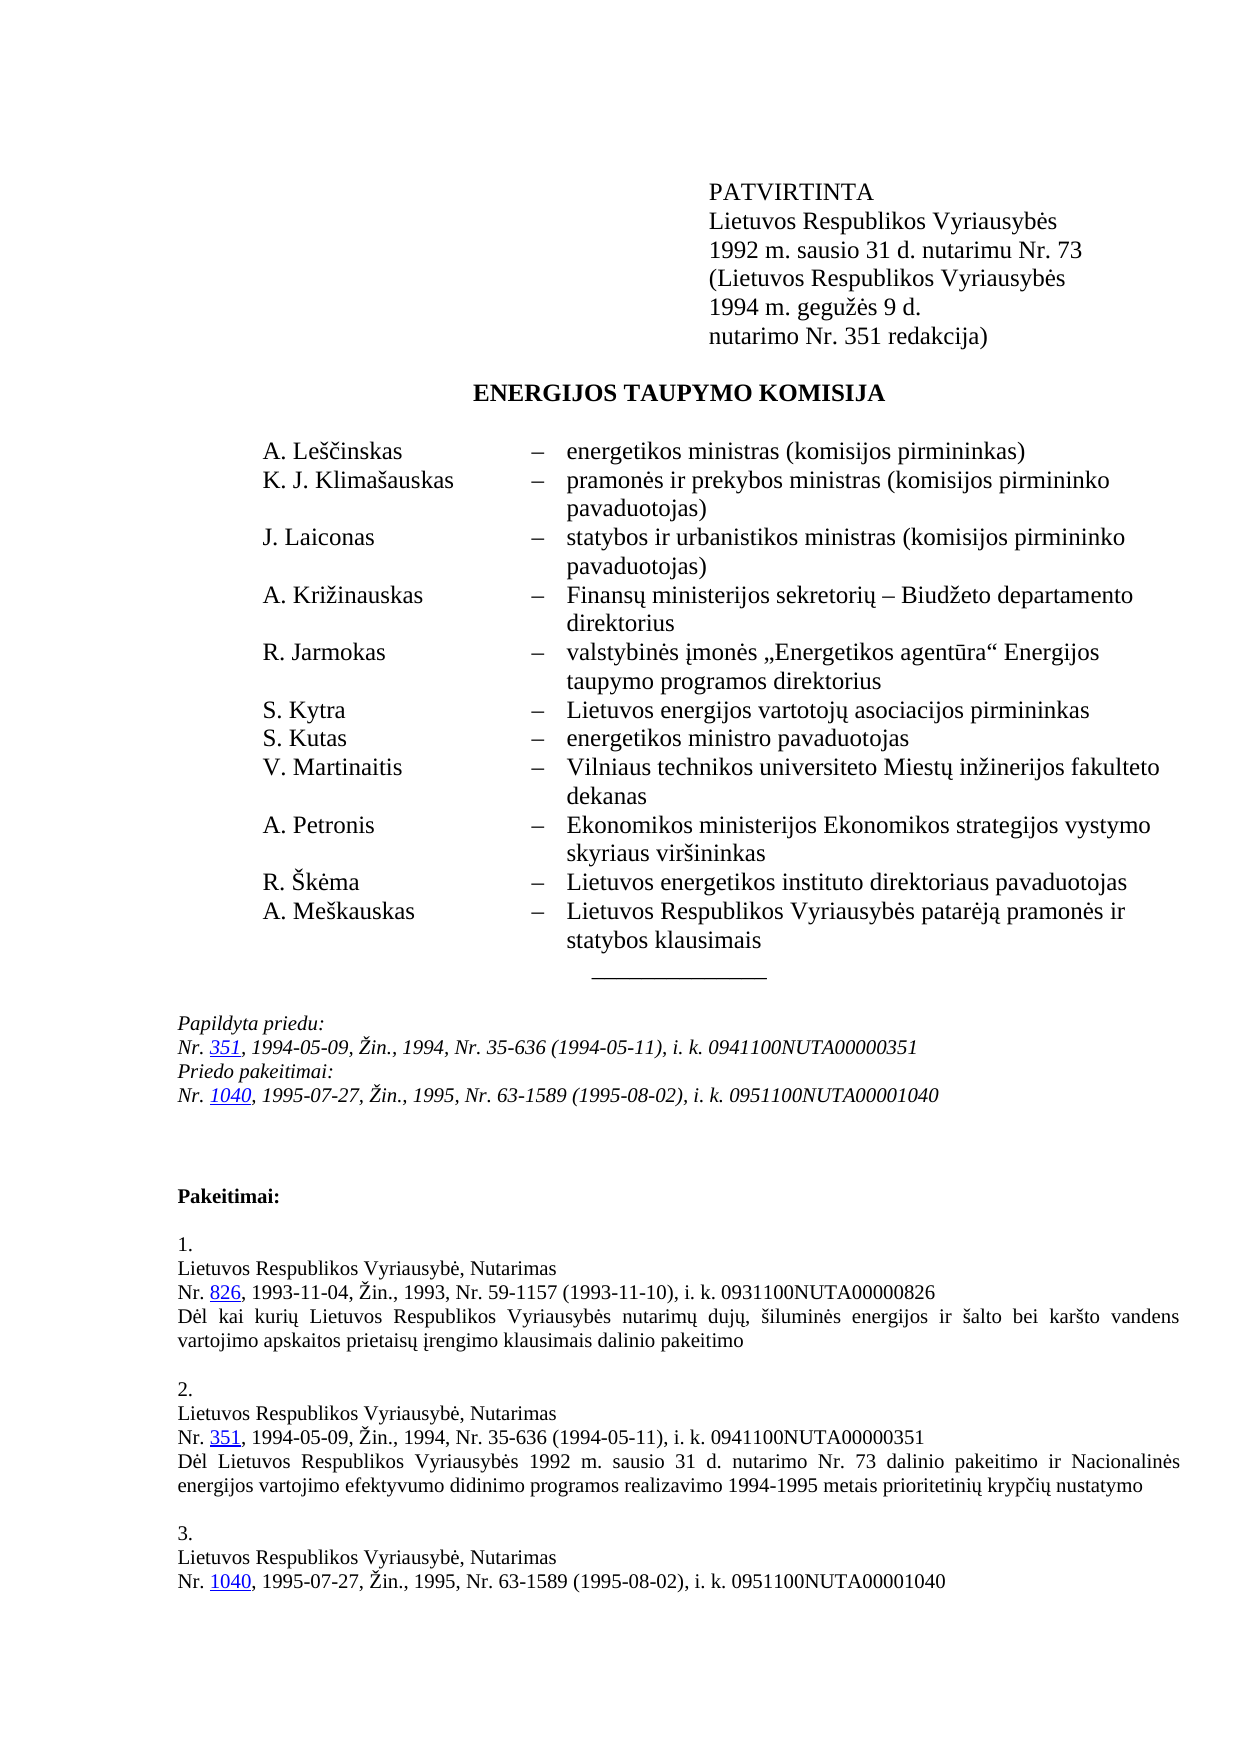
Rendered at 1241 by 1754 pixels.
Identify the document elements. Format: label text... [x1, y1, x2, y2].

text Pakeitimai: [177, 1184, 1181, 1208]
table_cell Lietuvos energijos vartotojų asociacijos pirmininkas [555, 695, 1181, 723]
table_header – [509, 436, 555, 465]
table_cell R. Škėma [177, 867, 509, 896]
table_cell R. Jarmokas [177, 637, 509, 695]
table_cell – [509, 522, 555, 580]
table_cell Lietuvos Respublikos Vyriausybės patarėją pramonės ir statybos klausimais [555, 896, 1181, 953]
text Priedo pakeitimai: [177, 1059, 1181, 1083]
table_cell Vilniaus technikos universiteto Miestų inžinerijos fakulteto dekanas [555, 752, 1181, 810]
table_cell K. J. Klimašauskas [177, 465, 509, 522]
table_cell pramonės ir prekybos ministras (komisijos pirmininko pavaduotojas) [555, 465, 1181, 522]
table_cell – [509, 637, 555, 695]
table_cell – [509, 695, 555, 723]
text PATVIRTINTA [177, 177, 1181, 206]
table_header energetikos ministras (komisijos pirmininkas) [555, 436, 1181, 465]
text 3. [177, 1521, 1181, 1545]
text Lietuvos Respublikos Vyriausybės [177, 206, 1181, 235]
text Lietuvos Respublikos Vyriausybė, Nutarimas [177, 1401, 1181, 1425]
text Nr. 1040, 1995-07-27, Žin., 1995, Nr. 63-1589 (1995-08-02), i. k. 0951100NUTA00001040 [177, 1083, 1181, 1107]
table_cell statybos ir urbanistikos ministras (komisijos pirmininko pavaduotojas) [555, 522, 1181, 580]
text 1992 m. sausio 31 d. nutarimu Nr. 73 [177, 235, 1181, 263]
table_cell V. Martinaitis [177, 752, 509, 810]
text ENERGIJOS TAUPYMO KOMISIJA [177, 378, 1181, 407]
table_cell – [509, 752, 555, 810]
table_cell – [509, 810, 555, 867]
table_cell – [509, 867, 555, 896]
table_cell A. Petronis [177, 810, 509, 867]
text Papildyta priedu: [177, 1011, 1181, 1035]
table_cell A. Križinauskas [177, 580, 509, 637]
text Lietuvos Respublikos Vyriausybė, Nutarimas [177, 1256, 1181, 1280]
text 2. [177, 1377, 1181, 1401]
table_cell A. Meškauskas [177, 896, 509, 953]
table_cell – [509, 896, 555, 953]
text Nr. 351, 1994-05-09, Žin., 1994, Nr. 35-636 (1994-05-11), i. k. 0941100NUTA00000351 [177, 1425, 1181, 1449]
text Nr. 1040, 1995-07-27, Žin., 1995, Nr. 63-1589 (1995-08-02), i. k. 0951100NUTA00001040 [177, 1569, 1181, 1593]
text Dėl Lietuvos Respublikos Vyriausybės 1992 m. sausio 31 d. nutarimo Nr. 73 dalinio pakeitimo ir Nacionalinės energijos vartojimo efektyvumo didinimo programos realizavimo 1994-1995 metais prioritetinių krypčių nustatymo [177, 1449, 1181, 1497]
text Nr. 351, 1994-05-09, Žin., 1994, Nr. 35-636 (1994-05-11), i. k. 0941100NUTA00000351 [177, 1035, 1181, 1059]
text 1. [177, 1232, 1181, 1256]
table_cell – [509, 580, 555, 637]
table_cell S. Kytra [177, 695, 509, 723]
table_cell J. Laiconas [177, 522, 509, 580]
text ______________ [177, 953, 1181, 982]
table_cell Finansų ministerijos sekretorių – Biudžeto departamento direktorius [555, 580, 1181, 637]
text Dėl kai kurių Lietuvos Respublikos Vyriausybės nutarimų dujų, šiluminės energijos ir šalto bei karšto vandens vartojimo apskaitos prietaisų įrengimo klausimais dalinio pakeitimo [177, 1304, 1181, 1352]
text Nr. 826, 1993-11-04, Žin., 1993, Nr. 59-1157 (1993-11-10), i. k. 0931100NUTA00000826 [177, 1280, 1181, 1304]
table_cell S. Kutas [177, 724, 509, 752]
text Lietuvos Respublikos Vyriausybė, Nutarimas [177, 1545, 1181, 1569]
table_cell energetikos ministro pavaduotojas [555, 724, 1181, 752]
table_cell Lietuvos energetikos instituto direktoriaus pavaduotojas [555, 867, 1181, 896]
table_cell valstybinės įmonės „Energetikos agentūra“ Energijos taupymo programos direktorius [555, 637, 1181, 695]
text 1994 m. gegužės 9 d. [177, 292, 1181, 321]
table_cell Ekonomikos ministerijos Ekonomikos strategijos vystymo skyriaus viršininkas [555, 810, 1181, 867]
table_cell – [509, 724, 555, 752]
text nutarimo Nr. 351 redakcija) [177, 321, 1181, 350]
table_header A. Leščinskas [177, 436, 509, 465]
text (Lietuvos Respublikos Vyriausybės [177, 263, 1181, 292]
table_cell – [509, 465, 555, 522]
